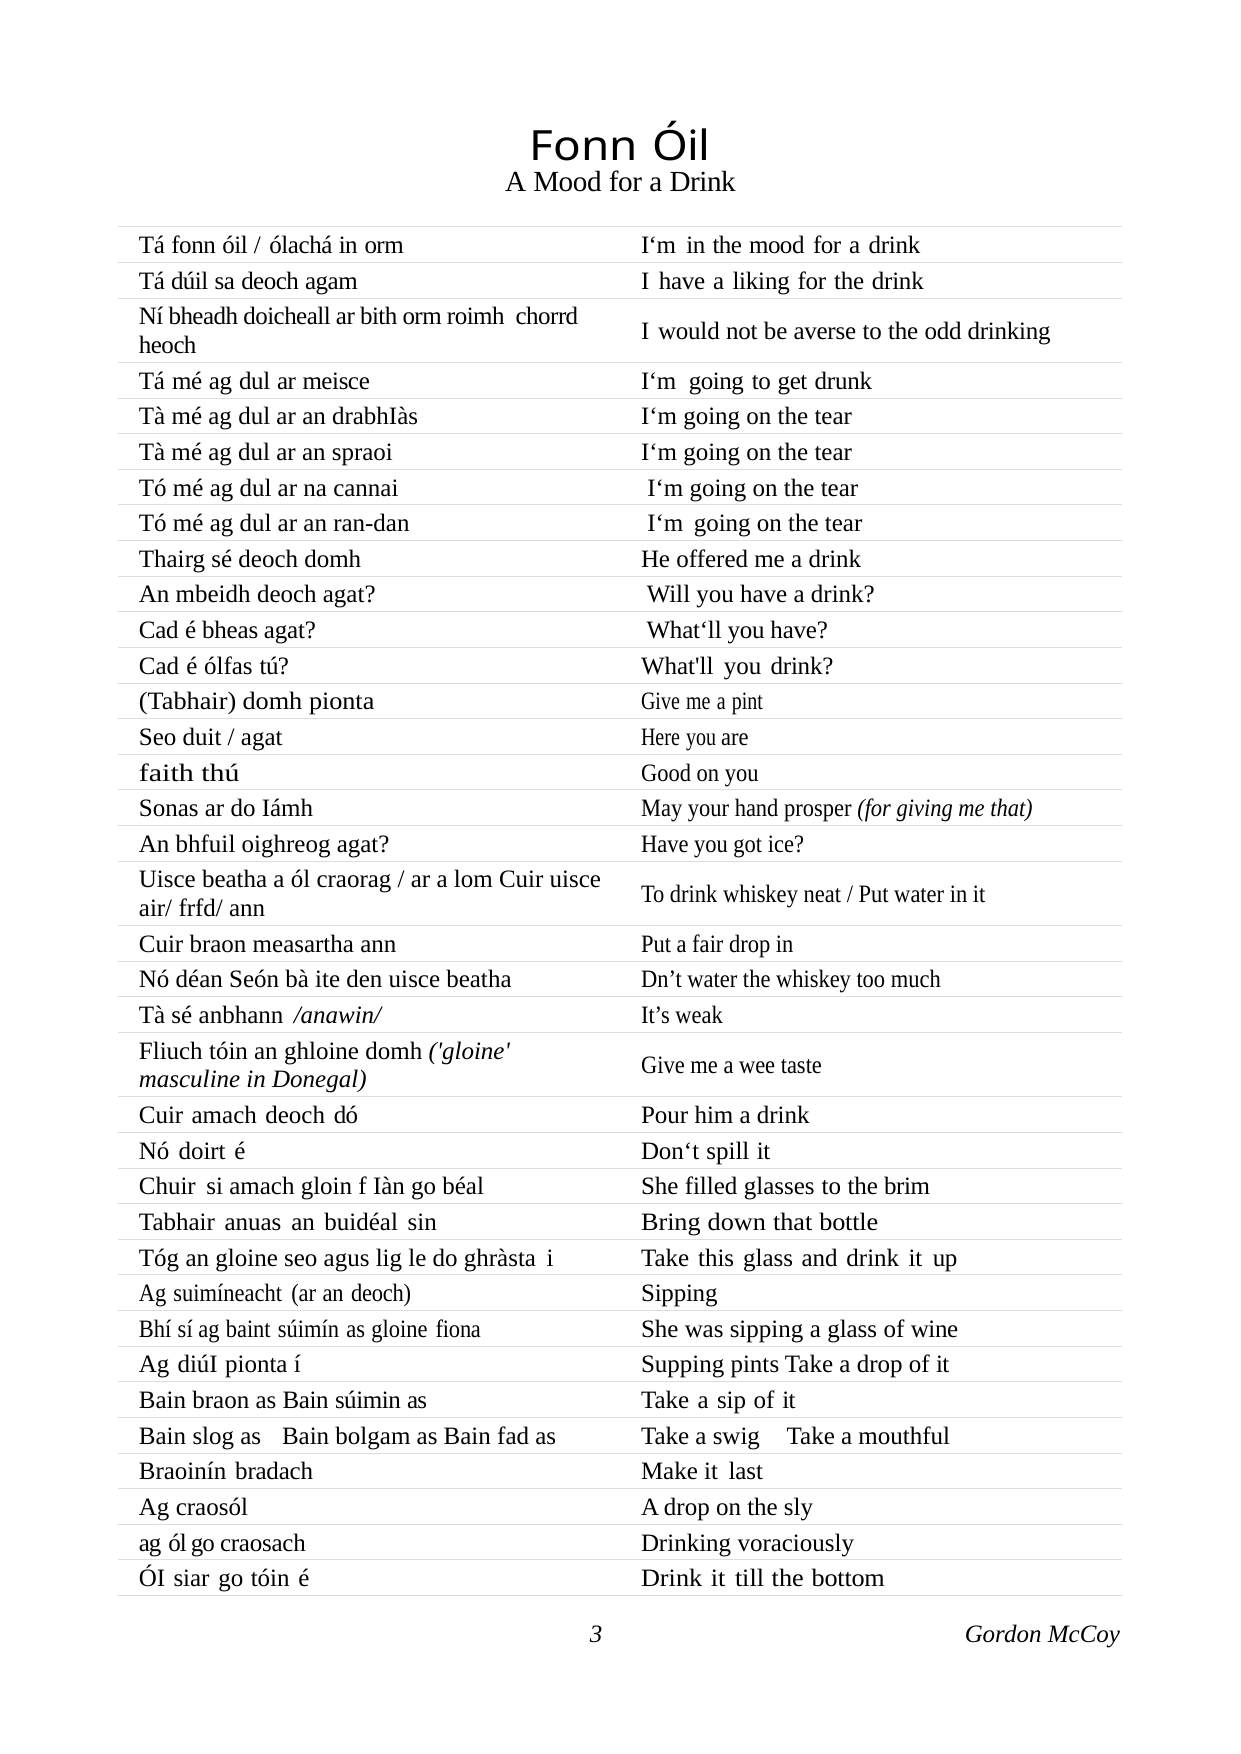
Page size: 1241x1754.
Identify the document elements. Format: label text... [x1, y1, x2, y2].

table_cell I have a liking for the drink [620, 263, 1122, 297]
table_cell Cuir braon measartha ann [118, 926, 620, 961]
table_cell Have you got ice? [620, 826, 1122, 861]
table_cell Sipping [620, 1275, 1122, 1310]
table_cell I‘m going on the tear [620, 434, 1122, 469]
table_cell Sonas ar do Iámh [118, 790, 620, 825]
table_cell Take a sip of it [620, 1382, 1122, 1417]
table_cell Nó déan Seón bà ite den uisce beatha [118, 962, 620, 996]
table_cell Bring down that bottle [620, 1204, 1122, 1239]
table_cell I‘m going on the tear [620, 399, 1122, 433]
table_cell Seo duit / agat [118, 719, 620, 754]
table_cell What'll you drink? [620, 648, 1122, 682]
table_cell Tóg an gloine seo agus lig le do ghràsta i [118, 1240, 620, 1274]
table_cell faith thú [118, 755, 620, 789]
table_cell To drink whiskey neat / Put water in it [620, 862, 1122, 925]
text Fonn Óil [120, 133, 1120, 167]
table_cell Give me a wee taste [620, 1033, 1122, 1096]
table_cell Good on you [620, 755, 1122, 789]
table_cell Take this glass and drink it up [620, 1240, 1122, 1274]
table_cell A drop on the sly [620, 1489, 1122, 1524]
table_cell Braoinín bradach [118, 1454, 620, 1488]
table_cell Cad é bheas agat? [118, 612, 620, 647]
table_cell Tà mé ag dul ar an spraoi [118, 434, 620, 469]
table_cell Put a fair drop in [620, 926, 1122, 961]
table_cell ag ól go craosach [118, 1525, 620, 1559]
table_cell She was sipping a glass of wine [620, 1311, 1122, 1346]
table_header I‘m in the mood for a drink [620, 227, 1122, 262]
table_cell Here you are [620, 719, 1122, 754]
table_cell Supping pints Take a drop of it [620, 1347, 1122, 1381]
table_cell Ag craosól [118, 1489, 620, 1524]
table_cell I‘m going on the tear [620, 505, 1122, 540]
table_cell What‘ll you have? [620, 612, 1122, 647]
table_cell Tabhair anuas an buidéal sin [118, 1204, 620, 1239]
table_cell Take a swig Take a mouthful [620, 1418, 1122, 1452]
table_cell Make it last [620, 1454, 1122, 1488]
table_cell Ag diúI pionta í [118, 1347, 620, 1381]
table_cell Drinking voraciously [620, 1525, 1122, 1559]
table_cell It’s weak [620, 997, 1122, 1032]
table_cell Ag suimíneacht (ar an deoch) [118, 1275, 620, 1310]
text A Mood for a Drink [120, 167, 1121, 197]
table_cell Bhí sí ag baint súimín as gloine fiona [118, 1311, 620, 1346]
table_cell I‘m going to get drunk [620, 363, 1122, 397]
table_cell She filled glasses to the brim [620, 1169, 1122, 1203]
table_cell Chuir si amach gloin f Iàn go béal [118, 1169, 620, 1203]
table_cell Give me a pint [620, 684, 1122, 718]
table_cell Uisce beatha a ól craorag / ar a lom Cuir uisce air/ frfd/ ann [118, 862, 620, 925]
table_cell I‘m going on the tear [620, 470, 1122, 504]
table_cell (Tabhair) domh pionta [118, 684, 620, 718]
table_cell Nó doirt é [118, 1133, 620, 1167]
table_cell An mbeidh deoch agat? [118, 577, 620, 611]
table_cell May your hand prosper (for giving me that) [620, 790, 1122, 825]
table_cell Drink it till the bottom [620, 1560, 1122, 1595]
table_cell Thairg sé deoch domh [118, 541, 620, 576]
table_cell Tá mé ag dul ar meisce [118, 363, 620, 397]
table_cell Tó mé ag dul ar an ran-dan [118, 505, 620, 540]
table_cell I would not be averse to the odd drinking [620, 299, 1122, 362]
table_cell Tó mé ag dul ar na cannai [118, 470, 620, 504]
table_cell Tá dúil sa deoch agam [118, 263, 620, 297]
table_cell Tà sé anbhann /anawin/ [118, 997, 620, 1032]
table_cell ÓI siar go tóin é [118, 1560, 620, 1595]
table_cell Will you have a drink? [620, 577, 1122, 611]
table_cell He offered me a drink [620, 541, 1122, 576]
table_cell Don‘t spill it [620, 1133, 1122, 1167]
table_cell An bhfuil oighreog agat? [118, 826, 620, 861]
table_cell Dn’t water the whiskey too much [620, 962, 1122, 996]
table_cell Bain braon as Bain súimin as [118, 1382, 620, 1417]
table_cell Bain slog as Bain bolgam as Bain fad as [118, 1418, 620, 1452]
table_cell Fliuch tóin an ghloine domh ('gloine' masculine in Donegal) [118, 1033, 620, 1096]
table_cell Cuir amach deoch dó [118, 1097, 620, 1132]
table_cell Cad é ólfas tú? [118, 648, 620, 682]
table_cell Pour him a drink [620, 1097, 1122, 1132]
table_cell Ní bheadh doicheall ar bith orm roimh chorrd heoch [118, 299, 620, 362]
table_cell Tà mé ag dul ar an drabhIàs [118, 399, 620, 433]
table_header Tá fonn óil / ólachá in orm [118, 227, 620, 262]
